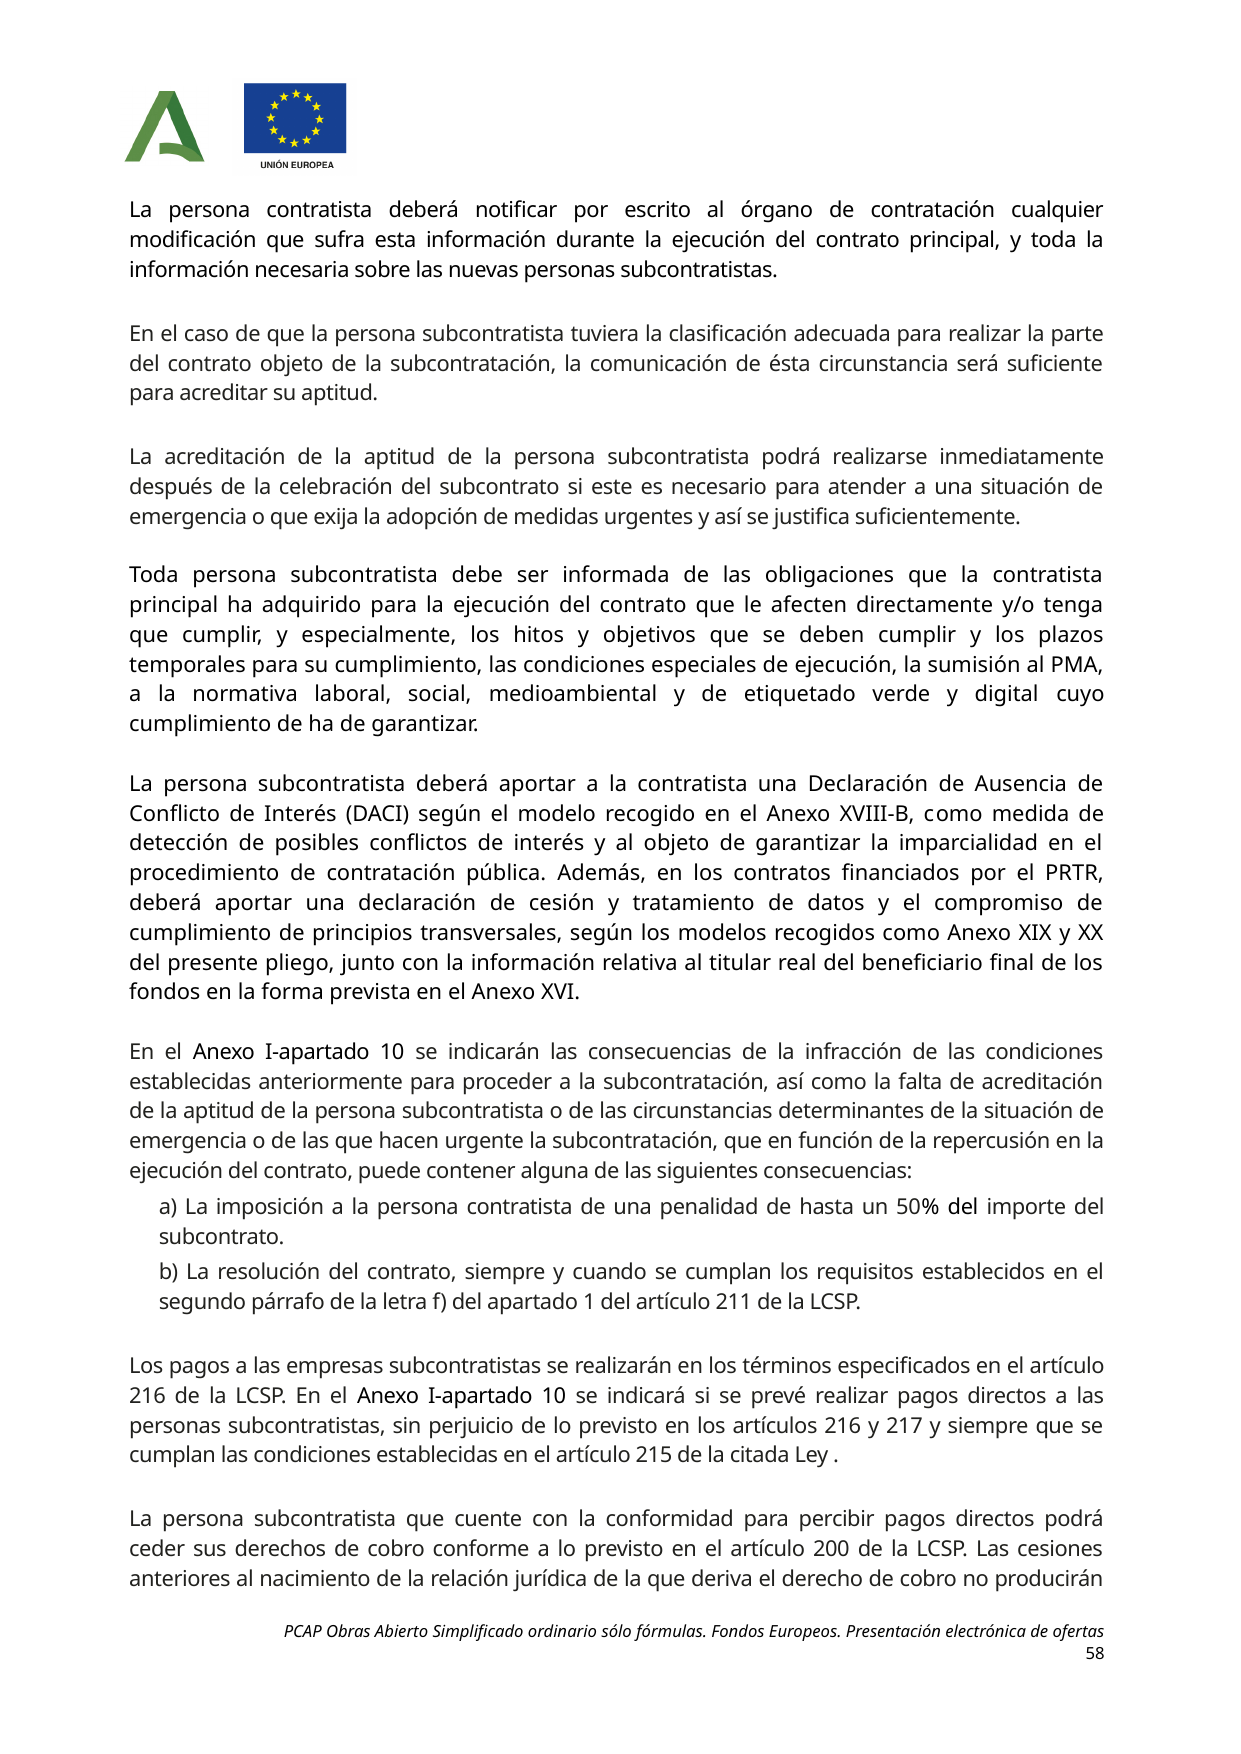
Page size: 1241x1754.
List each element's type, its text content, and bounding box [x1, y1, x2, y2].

text b) La resolución del contrato, siempre y cuando se cumplan los requisitos establecidos en el segundo párrafo de la letra f) del apartado 1 del artículo 211 de la LCSP. [158, 1256, 1104, 1316]
text La persona subcontratista que cuente con la conformidad para percibir pagos directos podrá ceder sus derechos de cobro conforme a lo previsto en el artículo 200 de la LCSP. Las cesiones anteriores al nacimiento de la relación jurídica de la que deriva el derecho de cobro no producirán [129, 1503, 1104, 1593]
picture [232, 78, 358, 176]
text La persona contratista deberá notificar por escrito al órgano de contratación cualquier modificación que sufra esta información durante la ejecución del contrato principal, y toda la información necesaria sobre las nuevas personas subcontratistas. [129, 194, 1104, 284]
text La acreditación de la aptitud de la persona subcontratista podrá realizarse inmediatamente después de la celebración del subcontrato si este es necesario para atender a una situación de emergencia o que exija la adopción de medidas urgentes y así se justifica suficientemente. [129, 441, 1104, 531]
text a) La imposición a la persona contratista de una penalidad de hasta un 50% del importe del subcontrato. [158, 1191, 1104, 1250]
text Los pagos a las empresas subcontratistas se realizarán en los términos especificados en el artículo 216 de la LCSP. En el Anexo I-apartado 10 se indicará si se prevé realizar pagos directos a las personas subcontratistas, sin perjuicio de lo previsto en los artículos 216 y 217 y siempre que se cumplan las condiciones establecidas en el artículo 215 de la citada Ley . [129, 1350, 1104, 1469]
text En el Anexo I-apartado 10 se indicarán las consecuencias de la infracción de las condiciones establecidas anteriormente para proceder a la subcontratación, así como la falta de acreditación de la aptitud de la persona subcontratista o de las circunstancias determinantes de la situación de emergencia o de las que hacen urgente la subcontratación, que en función de la repercusión en la ejecución del contrato, puede contener alguna de las siguientes consecuencias: [129, 1036, 1104, 1185]
text En el caso de que la persona subcontratista tuviera la clasificación adecuada para realizar la parte del contrato objeto de la subcontratación, la comunicación de ésta circunstancia será suficiente para acreditar su aptitud. [129, 318, 1104, 407]
picture [120, 86, 209, 166]
text La persona subcontratista deberá aportar a la contratista una Declaración de Ausencia de Conflicto de Interés (DACI) según el modelo recogido en el Anexo XVIII-B, como medida de detección de posibles conflictos de interés y al objeto de garantizar la imparcialidad en el procedimiento de contratación pública. Además, en los contratos financiados por el PRTR, deberá aportar una declaración de cesión y tratamiento de datos y el compromiso de cumplimiento de principios transversales, según los modelos recogidos como Anexo XIX y XX del presente pliego, junto con la información relativa al titular real del beneficiario final de los fondos en la forma prevista en el Anexo XVI. [129, 768, 1104, 1006]
text Toda persona subcontratista debe ser informada de las obligaciones que la contratista principal ha adquirido para la ejecución del contrato que le afecten directamente y/o tenga que cumplir, y especialmente, los hitos y objetivos que se deben cumplir y los plazos temporales para su cumplimiento, las condiciones especiales de ejecución, la sumisión al PMA, a la normativa laboral, social, medioambiental y de etiquetado verde y digital cuyo cumplimiento de ha de garantizar. [129, 559, 1104, 738]
